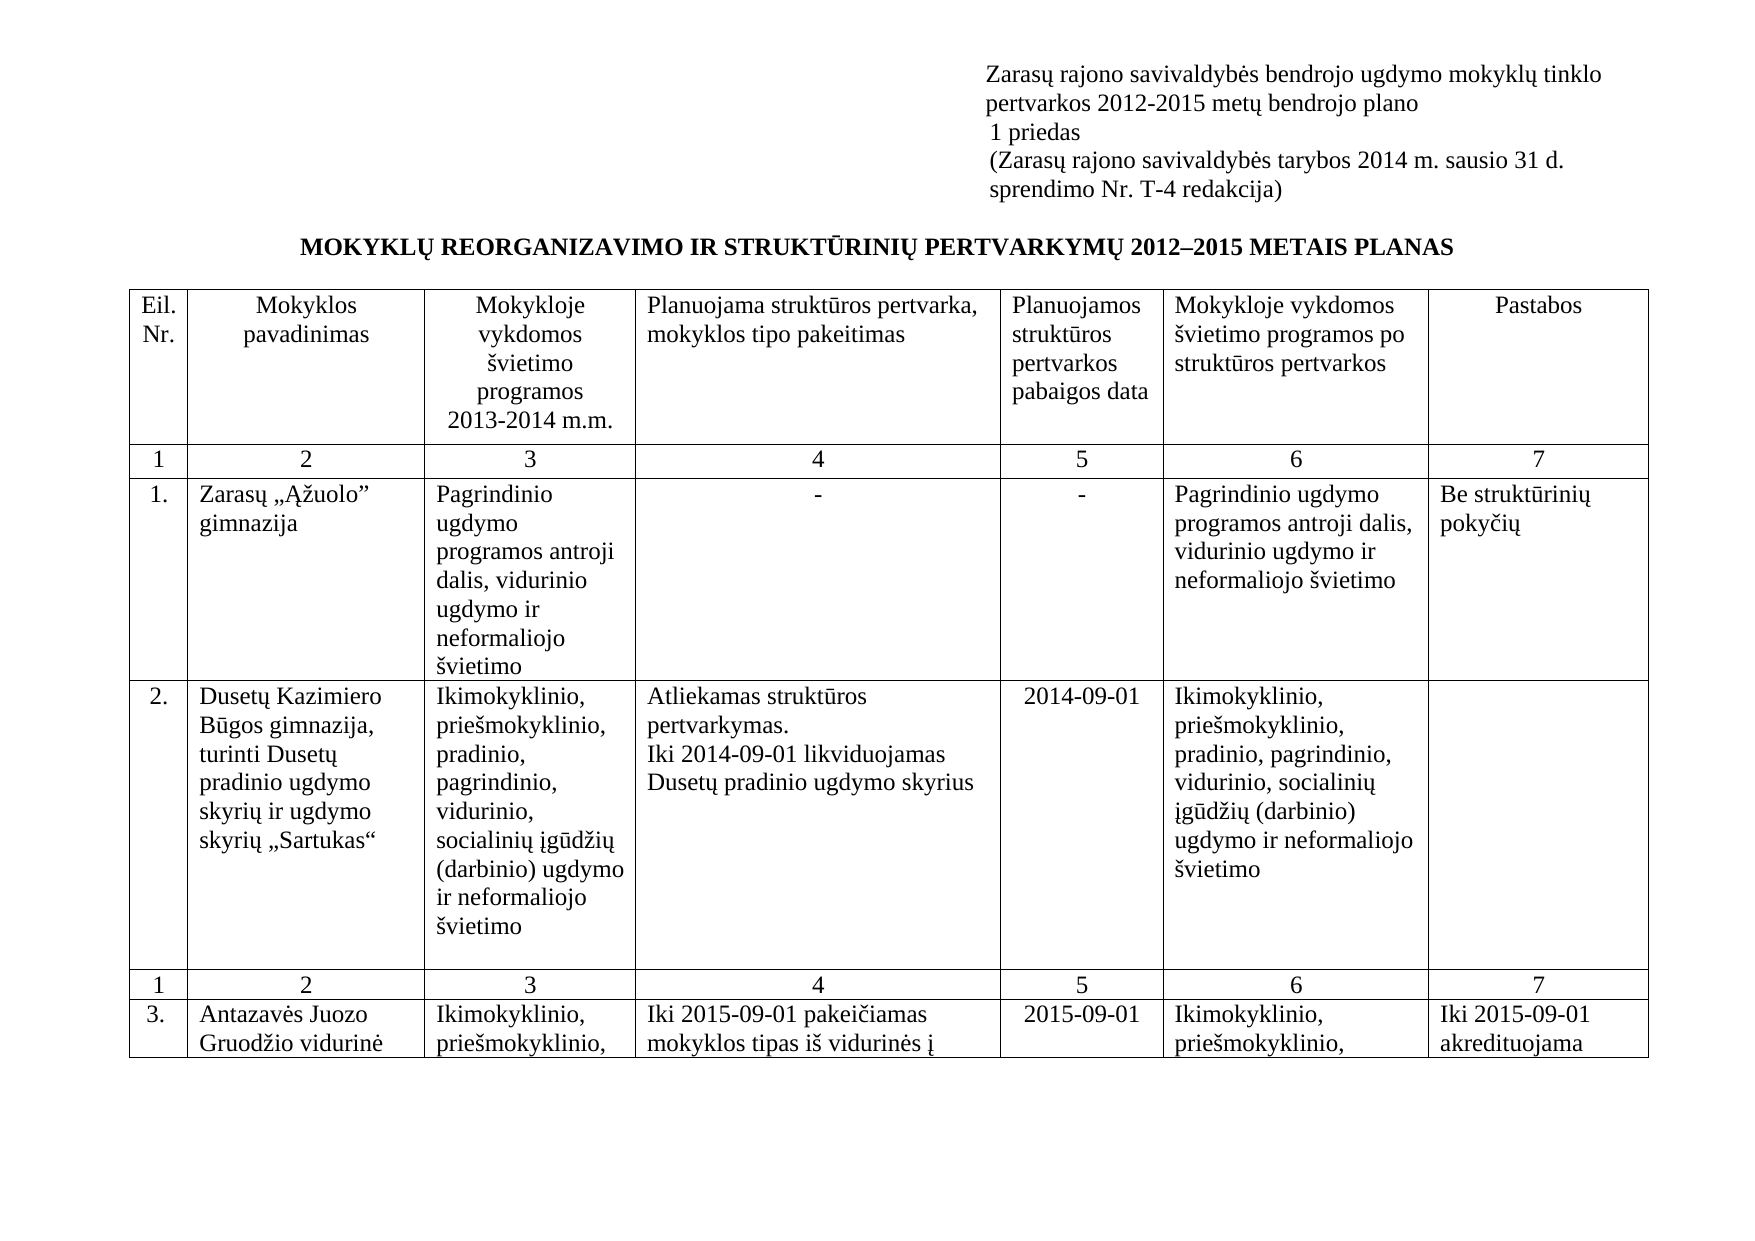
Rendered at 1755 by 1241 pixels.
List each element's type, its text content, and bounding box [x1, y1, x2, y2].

table_cell 7 [1429, 970, 1648, 998]
table_cell Ikimokyklinio, priešmokyklinio, [425, 1000, 635, 1057]
table_cell Zarasų „Ąžuolo” gimnazija [188, 479, 424, 680]
table_cell 3 [425, 445, 635, 478]
table_cell 6 [1164, 970, 1428, 998]
table_cell 5 [1001, 445, 1163, 478]
text Zarasų rajono savivaldybės bendrojo ugdymo mokyklų tinklo [985, 59, 1636, 88]
table_cell 6 [1164, 445, 1428, 478]
table_cell 2014-09-01 [1001, 681, 1163, 969]
table_header Planuojamos struktūros pertvarkos pabaigos data [1001, 290, 1163, 443]
table_header Planuojama struktūros pertvarka, mokyklos tipo pakeitimas [636, 290, 1000, 443]
table_cell Atliekamas struktūros pertvarkymas. Iki 2014-09-01 likviduojamas Dusetų pradinio ugdymo skyrius [636, 681, 1000, 969]
table_cell Dusetų Kazimiero Būgos gimnazija, turinti Dusetų pradinio ugdymo skyrių ir ugdymo skyrių „Sartukas“ [188, 681, 424, 969]
table_cell Be struktūrinių pokyčių [1429, 479, 1648, 680]
table_cell - [1001, 479, 1163, 680]
table_header Mokyklos pavadinimas [188, 290, 424, 443]
table_header Eil.Nr. [130, 290, 187, 443]
text MOKYKLŲ REORGANIZAVIMO IR STRUKTŪRINIŲ PERTVARKYMŲ 2012–2015 METAIS PLANAS [118, 232, 1636, 260]
table_cell Pagrindinio ugdymo programos antroji dalis, vidurinio ugdymo ir neformaliojo švietimo [1164, 479, 1428, 680]
text pertvarkos 2012-2015 metų bendrojo plano [985, 88, 1636, 117]
table_cell 2015-09-01 [1001, 1000, 1163, 1057]
table_header Pastabos [1429, 290, 1648, 443]
table_cell 2 [188, 970, 424, 998]
table_cell 1. [130, 479, 187, 680]
table_cell Pagrindinio ugdymo programos antroji dalis, vidurinio ugdymo ir neformaliojo švietimo [425, 479, 635, 680]
table_cell 5 [1001, 970, 1163, 998]
table_header Mokykloje vykdomos švietimo programos po struktūros pertvarkos [1164, 290, 1428, 443]
table_cell 3 [425, 970, 635, 998]
table_cell 3. [130, 1000, 187, 1057]
table_cell Iki 2015-09-01 akredituojama [1429, 1000, 1648, 1057]
table_cell 1 [130, 970, 187, 998]
table_cell 7 [1429, 445, 1648, 478]
table_header Mokykloje vykdomos švietimo programos 2013-2014 m.m. [425, 290, 635, 443]
text 1 priedas [989, 117, 1636, 145]
table_cell Ikimokyklinio, priešmokyklinio, [1164, 1000, 1428, 1057]
text (Zarasų rajono savivaldybės tarybos 2014 m. sausio 31 d. [989, 145, 1636, 174]
table_cell Ikimokyklinio, priešmokyklinio, pradinio, pagrindinio, vidurinio, socialinių įgūdžių (darbinio) ugdymo ir neformaliojo švietimo [1164, 681, 1428, 969]
table_cell [1429, 681, 1648, 969]
table_cell Iki 2015-09-01 pakeičiamas mokyklos tipas iš vidurinės į [636, 1000, 1000, 1057]
table_cell 2 [188, 445, 424, 478]
text sprendimo Nr. T-4 redakcija) [989, 174, 1636, 203]
table_cell Antazavės Juozo Gruodžio vidurinė [188, 1000, 424, 1057]
table_cell 4 [636, 445, 1000, 478]
table_cell Ikimokyklinio, priešmokyklinio, pradinio, pagrindinio, vidurinio, socialinių įgūdžių (darbinio) ugdymo ir neformaliojo švietimo [425, 681, 635, 969]
table_cell 2. [130, 681, 187, 969]
table_cell - [636, 479, 1000, 680]
table_cell 1 [130, 445, 187, 478]
table_cell 4 [636, 970, 1000, 998]
